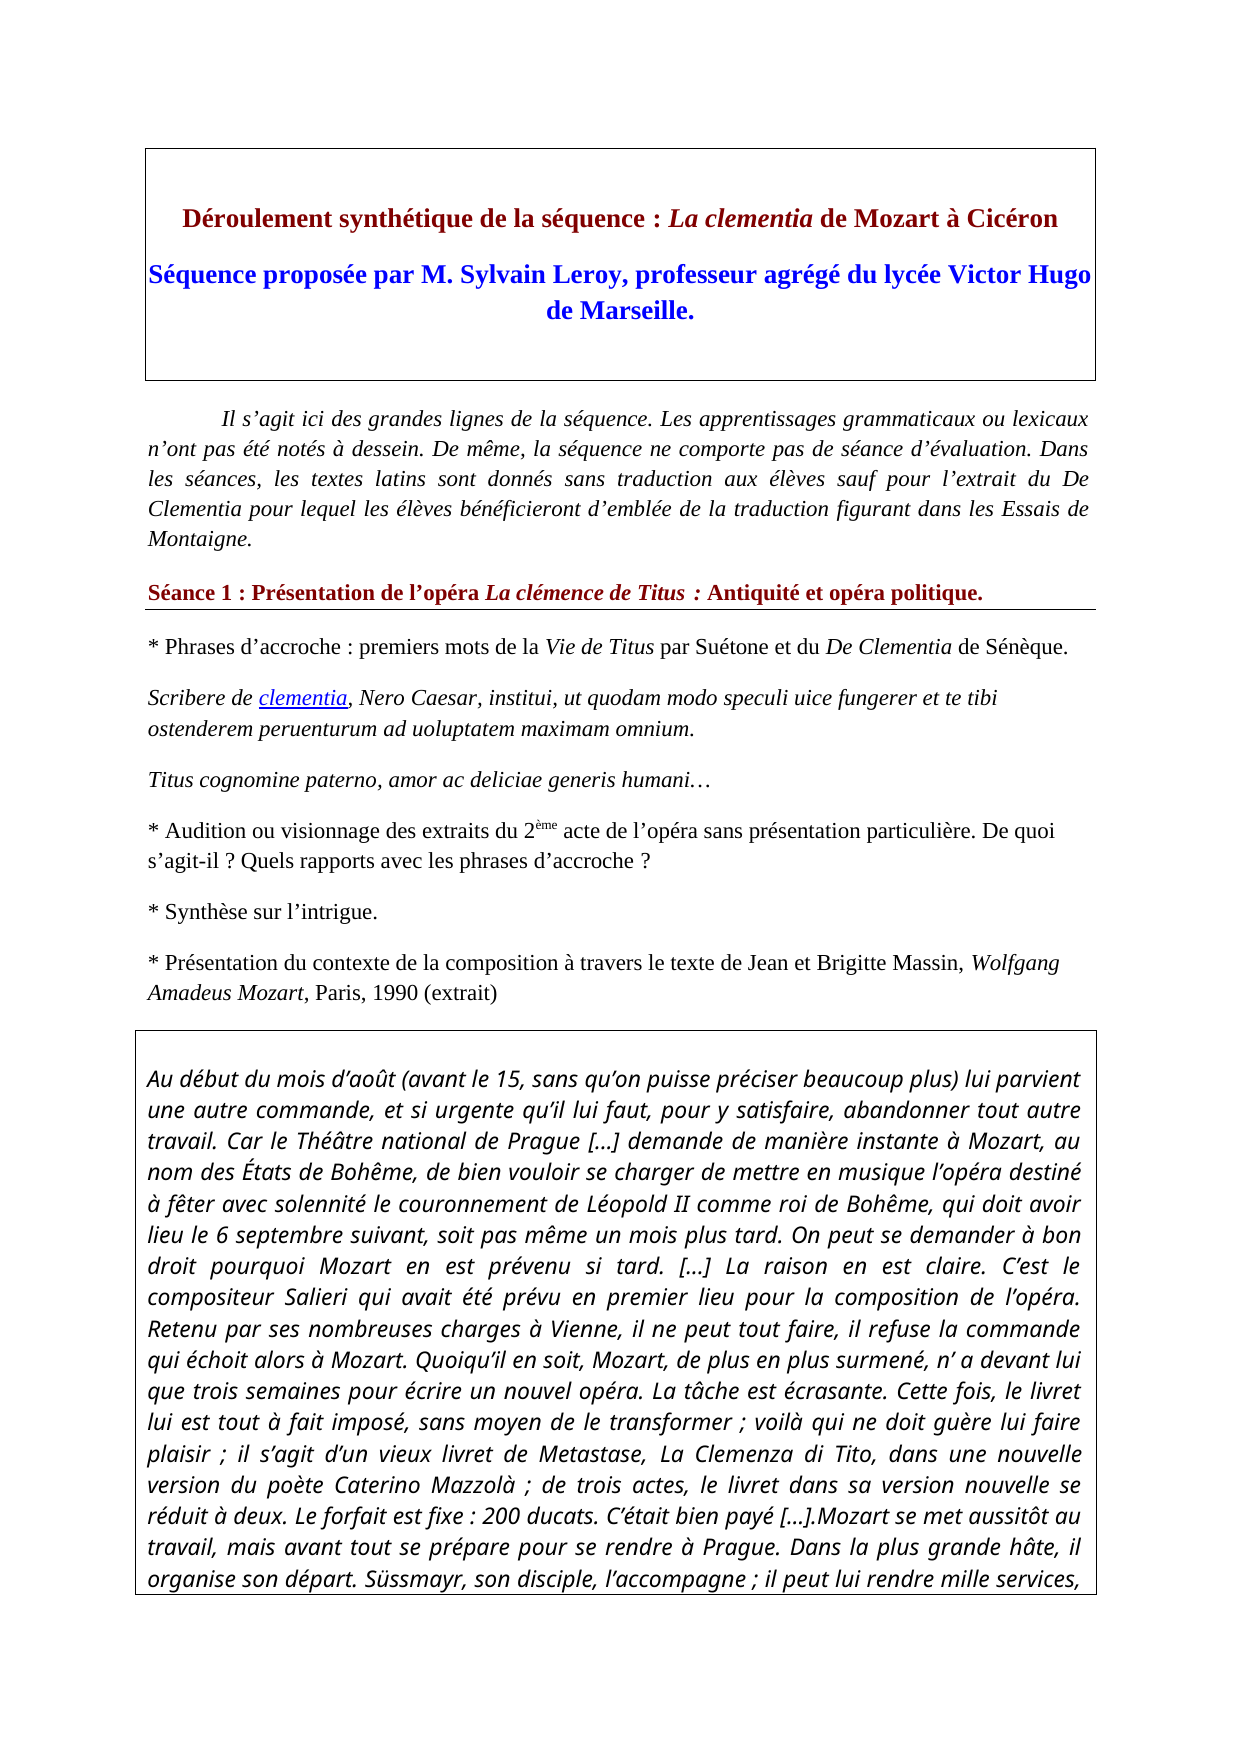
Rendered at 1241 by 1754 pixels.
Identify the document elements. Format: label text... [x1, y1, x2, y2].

text Séance 1 : Présentation de l’opéra La clémence de Titus : Antiquité et opéra politique. [145, 576, 1096, 609]
text Séquence proposée par M. Sylvain Leroy, professeur agrégé du lycée Victor Hugo de Marseille. [146, 255, 1095, 325]
table_header Au début du mois d’août (avant le 15, sans qu’on puisse préciser beaucoup plus) lui parvient une autre commande, et si urgente qu’il lui faut, pour y satisfaire, abandonner tout autre travail. Car le Théâtre national de Prague [...] demande de manière instante à Mozart, au nom des États de Bohême, de bien vouloir se charger de mettre en musique l’opéra destiné à fêter avec solennité le couronnement de Léopold II comme roi de Bohême, qui doit avoir lieu le 6 septembre suivant, soit pas même un mois plus tard. On peut se demander à bon droit pourquoi Mozart en est prévenu si tard. [...] La raison en est claire. C’est le compositeur Salieri qui avait été prévu en premier lieu pour la composition de l’opéra. Retenu par ses nombreuses charges à Vienne, il ne peut tout faire, il refuse la commande qui échoit alors à Mozart. Quoiqu’il en soit, Mozart, de plus en plus surmené, n’ a devant lui que trois semaines pour écrire un nouvel opéra. La tâche est écrasante. Cette fois, le livret lui est tout à fait imposé, sans moyen de le transformer ; voilà qui ne doit guère lui faire plaisir ; il s’agit d’un vieux livret de Metastase, La Clemenza di Tito, dans une nouvelle version du poète Caterino Mazzolà ; de trois actes, le livret dans sa version nouvelle se réduit à deux. Le forfait est fixe : 200 ducats. C’était bien payé [...].Mozart se met aussitôt au travail, mais avant tout se prépare pour se rendre à Prague. Dans la plus grande hâte, il organise son départ. Süssmayr, son disciple, l’accompagne ; il peut lui rendre mille services, [136, 1031, 1096, 1594]
text Déroulement synthétique de la séquence : La clementia de Mozart à Cicéron [146, 199, 1095, 233]
text Il s’agit ici des grandes lignes de la séquence. Les apprentissages grammaticaux ou lexicaux n’ont pas été notés à dessein. De même, la séquence ne comporte pas de séance d’évaluation. Dans les séances, les textes latins sont donnés sans traduction aux élèves sauf pour l’extrait du De Clementia pour lequel les élèves bénéficieront d’emblée de la traduction figurant dans les Essais de Montaigne. [148, 404, 1093, 552]
text * Présentation du contexte de la composition à travers le texte de Jean et Brigitte Massin, Wolfgang Amadeus Mozart, Paris, 1990 (extrait) [148, 949, 1093, 1006]
text * Phrases d’accroche : premiers mots de la Vie de Titus par Suétone et du De Clementia de Sénèque. [148, 633, 1093, 660]
text * Synthèse sur l’intrigue. [148, 898, 1093, 924]
text Titus cognomine paterno, amor ac deliciae generis humani… [148, 766, 1093, 792]
text Scribere de clementia, Nero Caesar, institui, ut quodam modo speculi uice fungerer et te tibi ostenderem peruenturum ad uoluptatem maximam omnium. [148, 684, 1093, 741]
text * Audition ou visionnage des extraits du 2ème acte de l’opéra sans présentation particulière. De quoi s’agit-il ? Quels rapports avec les phrases d’accroche ? [148, 817, 1093, 873]
